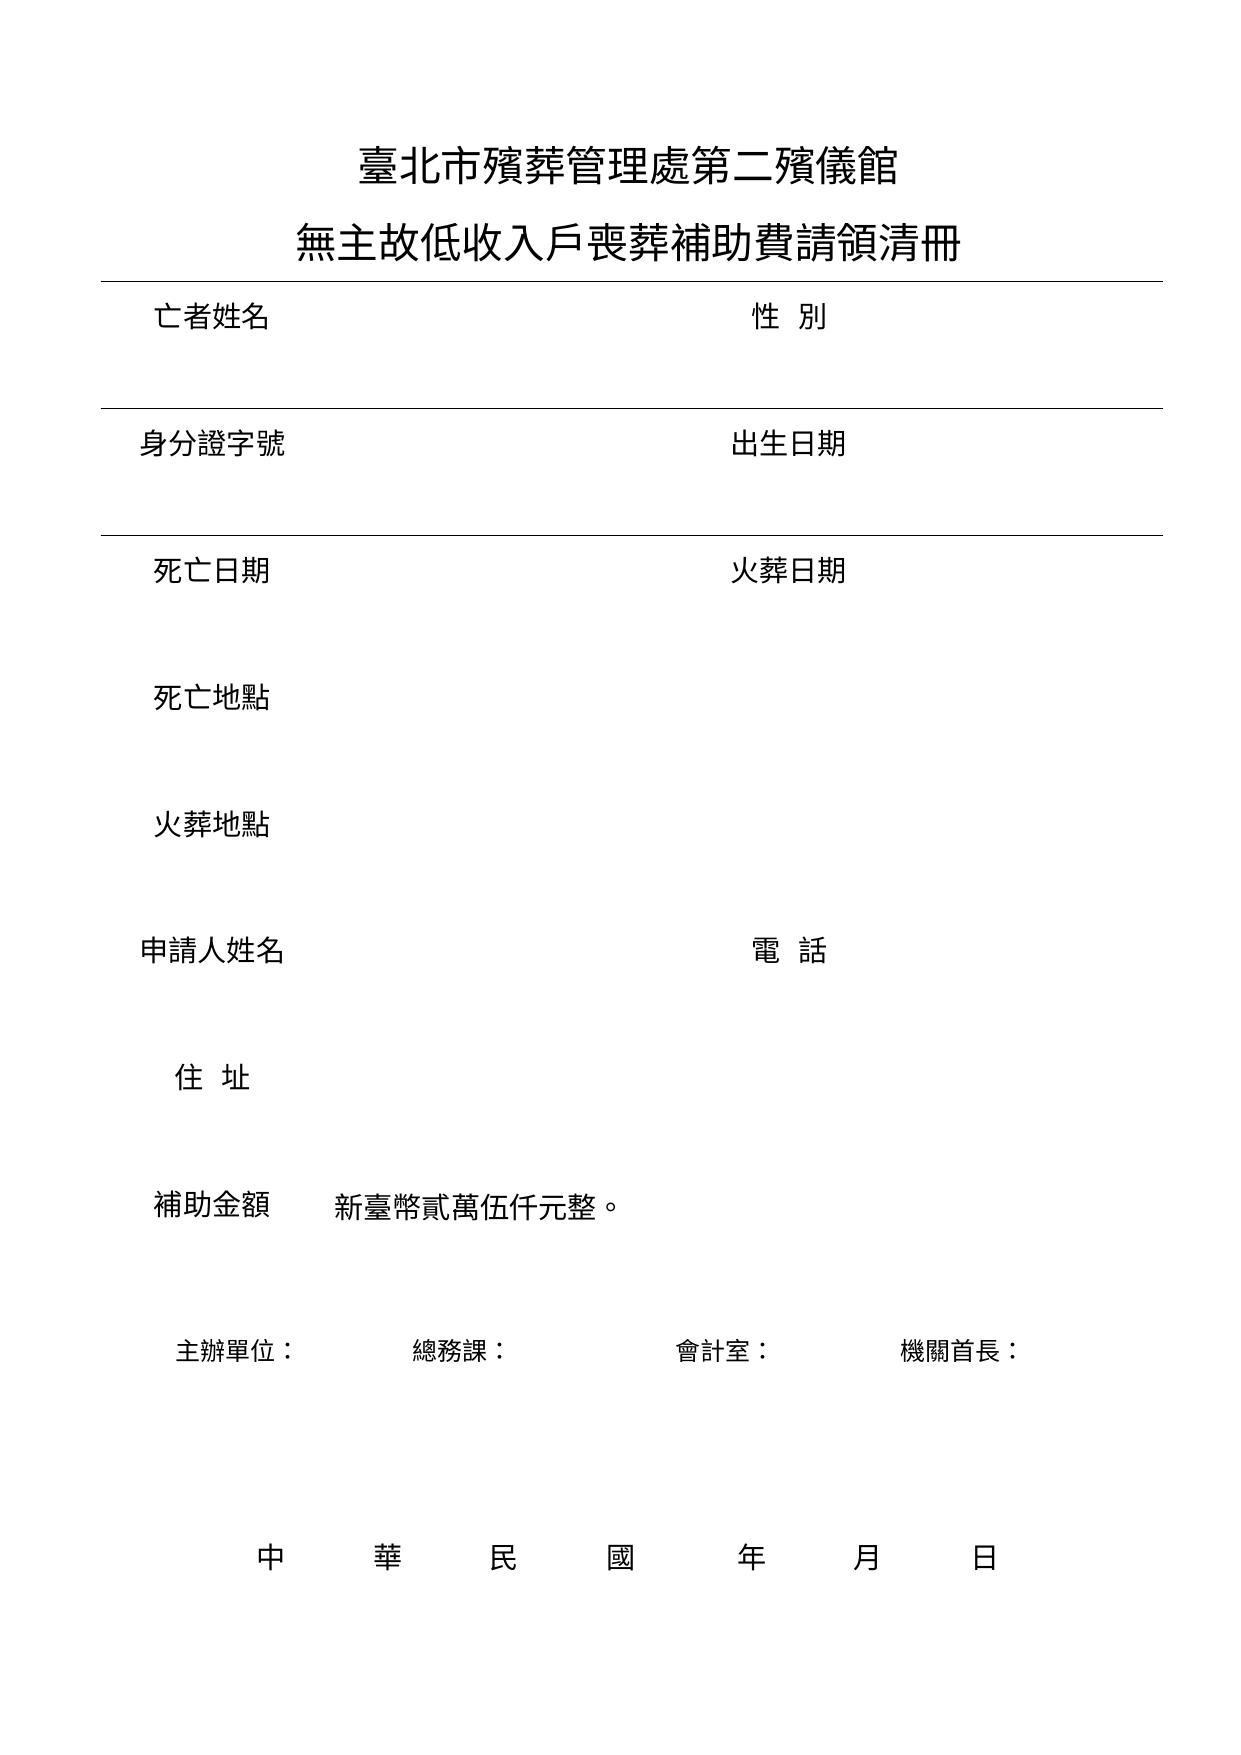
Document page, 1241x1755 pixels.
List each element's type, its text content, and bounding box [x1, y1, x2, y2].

text 無主故低收入戶喪葬補助費請領清冊 [293, 210, 963, 267]
text 機關首長： [900, 1339, 1027, 1366]
text 住 址 [173, 1057, 251, 1097]
text 出生日期 [730, 423, 897, 463]
text 死亡日期 [154, 550, 323, 590]
text 日 [970, 1543, 1001, 1574]
text 年 [737, 1543, 768, 1574]
text 電 話 [752, 931, 897, 970]
text 死亡地點 [154, 677, 323, 717]
text 國 [606, 1543, 637, 1574]
text 新臺幣貳萬伍仟元整。 [334, 1184, 1163, 1227]
text 補助金額 [154, 1184, 323, 1224]
text 身分證字號 [139, 423, 323, 463]
text 亡者姓名 [154, 296, 323, 336]
text 主辦單位： [175, 1339, 302, 1366]
text 性 別 [752, 296, 897, 336]
text 總務課： [412, 1339, 514, 1366]
text 中 [256, 1543, 287, 1574]
text 月 [854, 1543, 885, 1574]
text 火葬地點 [154, 804, 323, 843]
text 臺北市殯葬管理處第二殯儀館 [293, 146, 963, 190]
text 會計室： [675, 1339, 777, 1366]
text 申請人姓名 [139, 931, 323, 970]
text 華 [373, 1543, 404, 1574]
text 火葬日期 [730, 550, 897, 590]
text 民 [489, 1543, 521, 1574]
